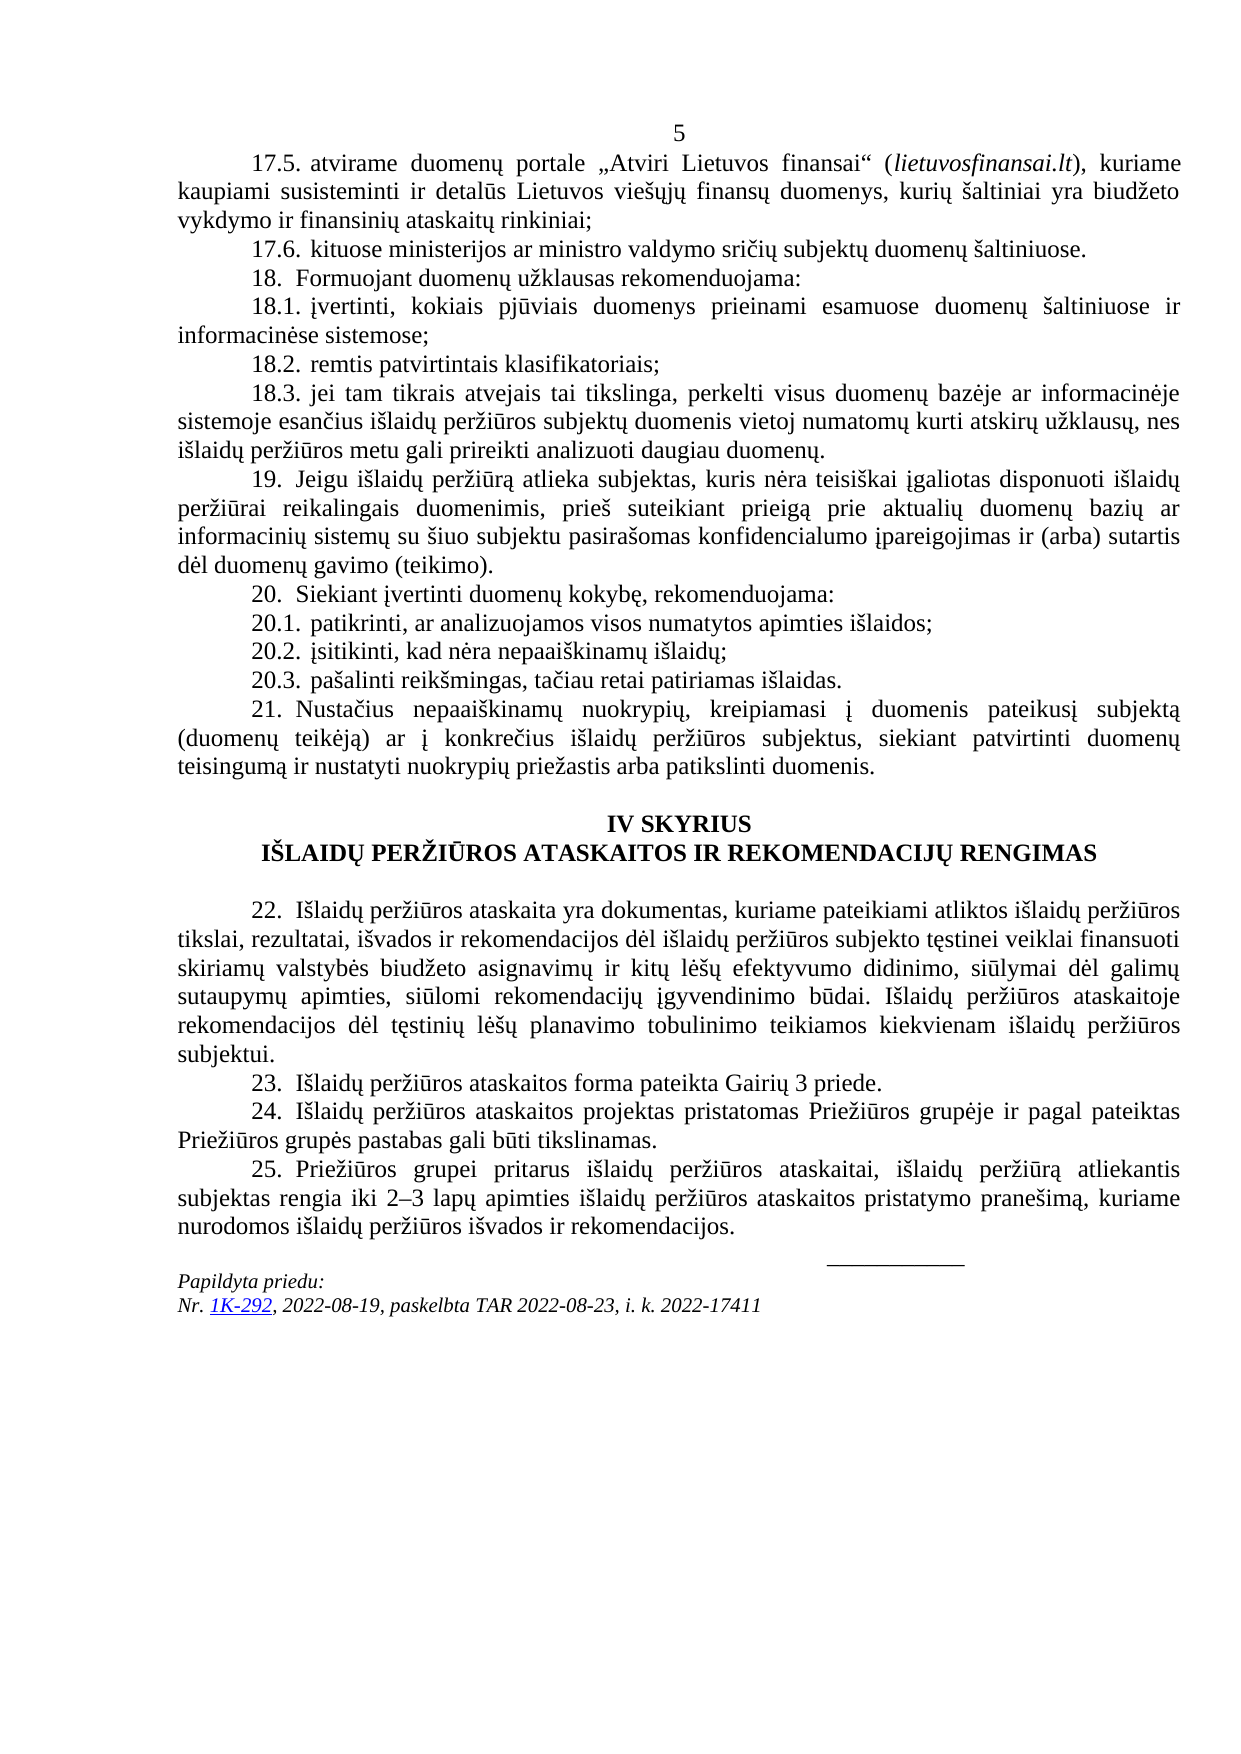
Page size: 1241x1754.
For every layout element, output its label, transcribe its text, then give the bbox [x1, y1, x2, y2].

text 18.3. jei tam tikrais atvejais tai tikslinga, perkelti visus duomenų bazėje ar informacinėje sistemoje esančius išlaidų peržiūros subjektų duomenis vietoj numatomų kurti atskirų užklausų, nes išlaidų peržiūros metu gali prireikti analizuoti daugiau duomenų. [177, 378, 1181, 464]
text 21. Nustačius nepaaiškinamų nuokrypių, kreipiamasi į duomenis pateikusį subjektą (duomenų teikėją) ar į konkrečius išlaidų peržiūros subjektus, siekiant patvirtinti duomenų teisingumą ir nustatyti nuokrypių priežastis arba patikslinti duomenis. [177, 694, 1181, 780]
text 20. Siekiant įvertinti duomenų kokybę, rekomenduojama: [177, 579, 1181, 608]
text 22. Išlaidų peržiūros ataskaita yra dokumentas, kuriame pateikiami atliktos išlaidų peržiūros tikslai, rezultatai, išvados ir rekomendacijos dėl išlaidų peržiūros subjekto tęstinei veiklai finansuoti skiriamų valstybės biudžeto asignavimų ir kitų lėšų efektyvumo didinimo, siūlymai dėl galimų sutaupymų apimties, siūlomi rekomendacijų įgyvendinimo būdai. Išlaidų peržiūros ataskaitoje rekomendacijos dėl tęstinių lėšų planavimo tobulinimo teikiamos kiekvienam išlaidų peržiūros subjektui. [177, 895, 1181, 1068]
text 23. Išlaidų peržiūros ataskaitos forma pateikta Gairių 3 priede. [177, 1068, 1181, 1096]
text IŠLAIDŲ PERŽIŪROS ATASKAITOS IR REKOMENDACIJŲ RENGIMAS [177, 838, 1181, 866]
text 17.6. kituose ministerijos ar ministro valdymo sričių subjektų duomenų šaltiniuose. [177, 234, 1181, 263]
text Nr. 1K-292, 2022-08-19, paskelbta TAR 2022-08-23, i. k. 2022-17411 [177, 1293, 1181, 1317]
text 25. Priežiūros grupei pritarus išlaidų peržiūros ataskaitai, išlaidų peržiūrą atliekantis subjektas rengia iki 2–3 lapų apimties išlaidų peržiūros ataskaitos pristatymo pranešimą, kuriame nurodomos išlaidų peržiūros išvados ir rekomendacijos. [177, 1154, 1181, 1240]
text Papildyta priedu: [177, 1269, 1181, 1293]
text 18. Formuojant duomenų užklausas rekomenduojama: [177, 263, 1181, 291]
text 20.2. įsitikinti, kad nėra nepaaiškinamų išlaidų; [177, 636, 1181, 665]
text 18.1. įvertinti, kokiais pjūviais duomenys prieinami esamuose duomenų šaltiniuose ir informacinėse sistemose; [177, 291, 1181, 349]
text 24. Išlaidų peržiūros ataskaitos projektas pristatomas Priežiūros grupėje ir pagal pateiktas Priežiūros grupės pastabas gali būti tikslinamas. [177, 1096, 1181, 1154]
text 20.3. pašalinti reikšmingas, tačiau retai patiriamas išlaidas. [177, 665, 1181, 694]
text ___________ [177, 1240, 1181, 1269]
text 19. Jeigu išlaidų peržiūrą atlieka subjektas, kuris nėra teisiškai įgaliotas disponuoti išlaidų peržiūrai reikalingais duomenimis, prieš suteikiant prieigą prie aktualių duomenų bazių ar informacinių sistemų su šiuo subjektu pasirašomas konfidencialumo įpareigojimas ir (arba) sutartis dėl duomenų gavimo (teikimo). [177, 464, 1181, 579]
text 18.2. remtis patvirtintais klasifikatoriais; [177, 349, 1181, 378]
text 17.5. atvirame duomenų portale „Atviri Lietuvos finansai“ (lietuvosfinansai.lt), kuriame kaupiami susisteminti ir detalūs Lietuvos viešųjų finansų duomenys, kurių šaltiniai yra biudžeto vykdymo ir finansinių ataskaitų rinkiniai; [177, 148, 1181, 234]
text 20.1. patikrinti, ar analizuojamos visos numatytos apimties išlaidos; [177, 608, 1181, 636]
text IV SKYRIUS [177, 809, 1181, 838]
